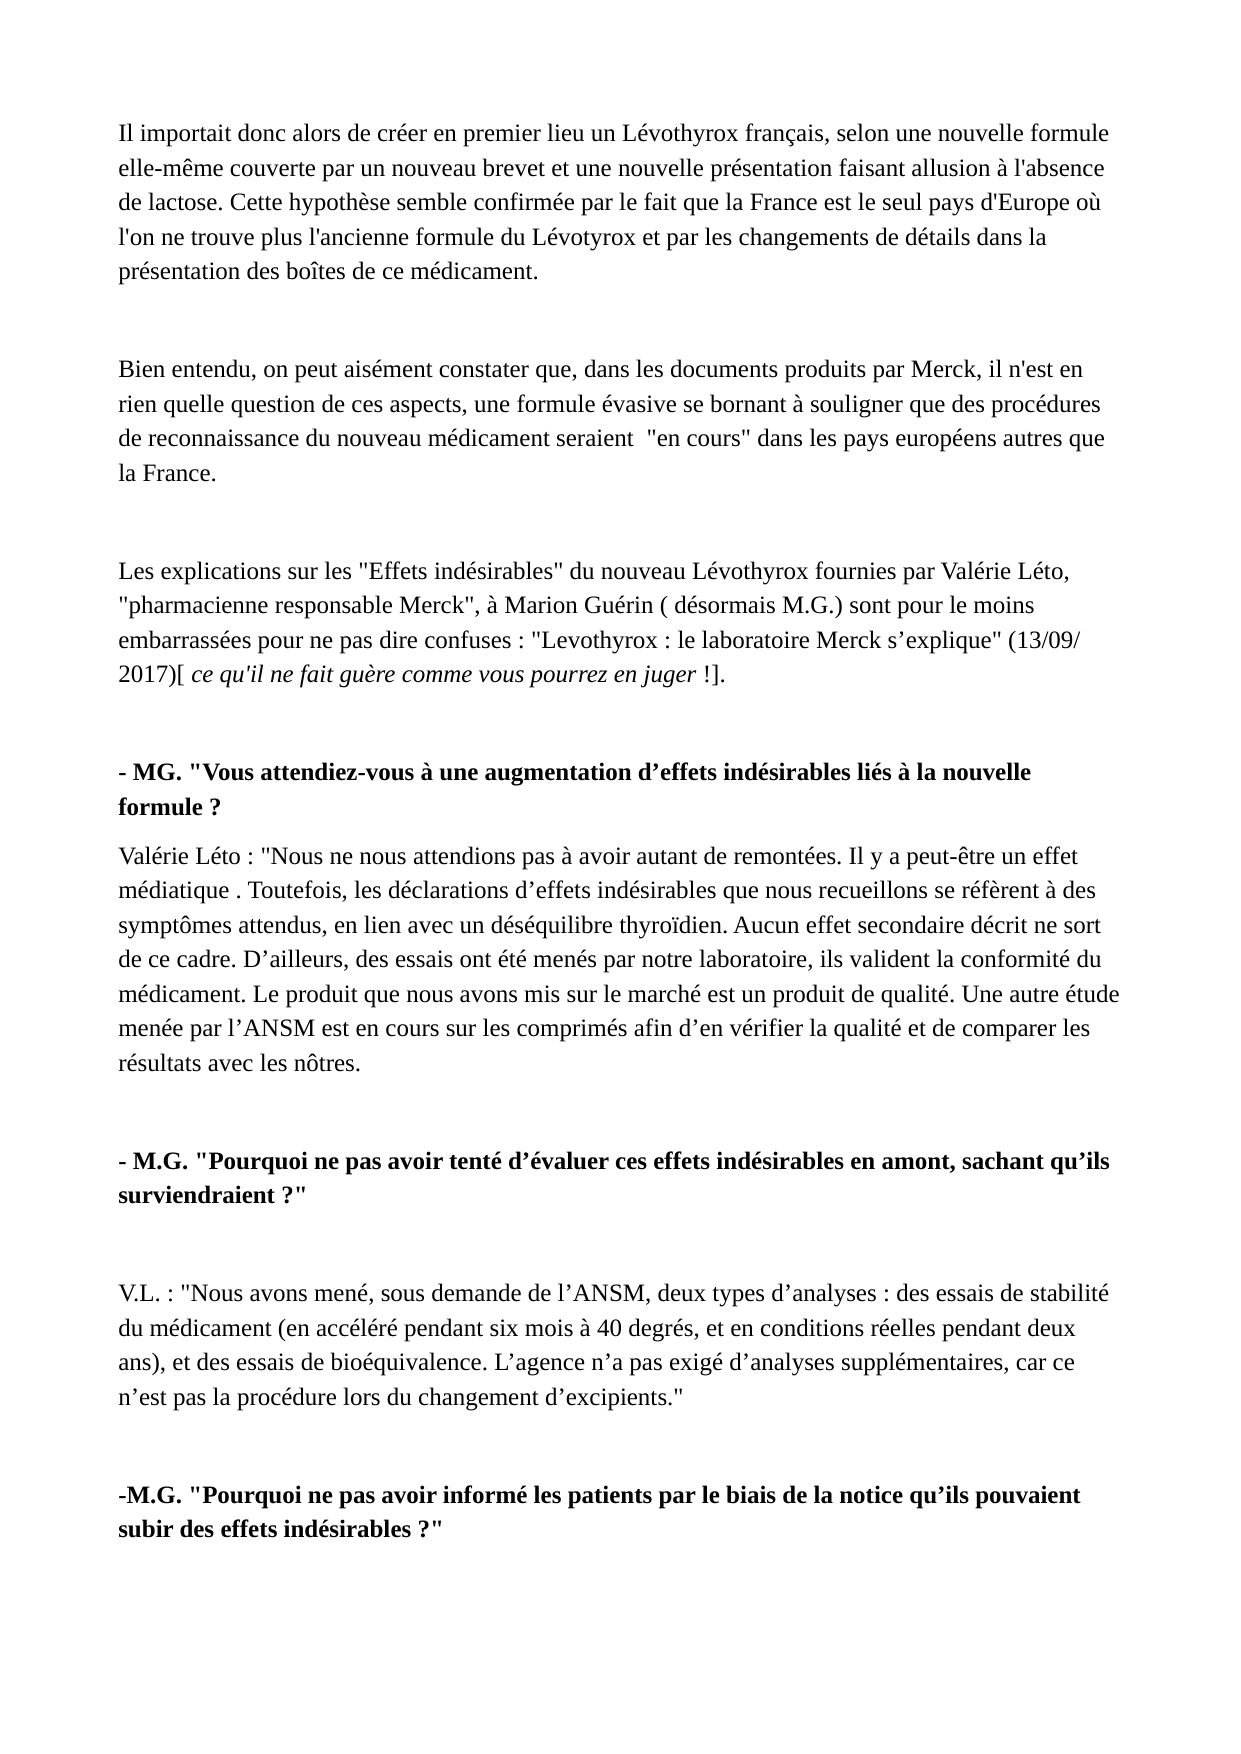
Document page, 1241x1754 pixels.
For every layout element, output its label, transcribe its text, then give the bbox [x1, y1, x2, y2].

text Il importait donc alors de créer en premier lieu un Lévothyrox français, selon une nouvelle formule elle-même couverte par un nouveau brevet et une nouvelle présentation faisant allusion à l'absence de lactose. Cette hypothèse semble confirmée par le fait que la France est le seul pays d'Europe où l'on ne trouve plus l'ancienne formule du Lévotyrox et par les changements de détails dans la présentation des boîtes de ce médicament. [118, 118, 1122, 285]
text -M.G. "Pourquoi ne pas avoir informé les patients par le biais de la notice qu’ils pouvaient subir des effets indésirables ?" [118, 1480, 1122, 1543]
text Les explications sur les "Effets indésirables" du nouveau Lévothyrox fournies par Valérie Léto, "pharmacienne responsable Merck", à Marion Guérin ( désormais M.G.) sont pour le moins embarrassées pour ne pas dire confuses : "Levothyrox : le laboratoire Merck s’explique" (13/09/ 2017)[ ce qu'il ne fait guère comme vous pourrez en juger !]. [118, 556, 1122, 688]
text - MG. "Vous attendiez-vous à une augmentation d’effets indésirables liés à la nouvelle formule ? [118, 757, 1122, 821]
text Valérie Léto : "Nous ne nous attendions pas à avoir autant de remontées. Il y a peut-être un effet médiatique . Toutefois, les déclarations d’effets indésirables que nous recueillons se réfèrent à des symptômes attendus, en lien avec un déséquilibre thyroïdien. Aucun effet secondaire décrit ne sort de ce cadre. D’ailleurs, des essais ont été menés par notre laboratoire, ils valident la conformité du médicament. Le produit que nous avons mis sur le marché est un produit de qualité. Une autre étude menée par l’ANSM est en cours sur les comprimés afin d’en vérifier la qualité et de comparer les résultats avec les nôtres. [118, 841, 1122, 1076]
text - M.G. "Pourquoi ne pas avoir tenté d’évaluer ces effets indésirables en amont, sachant qu’ils surviendraient ?" [118, 1146, 1122, 1209]
text V.L. : "Nous avons mené, sous demande de l’ANSM, deux types d’analyses : des essais de stabilité du médicament (en accéléré pendant six mois à 40 degrés, et en conditions réelles pendant deux ans), et des essais de bioéquivalence. L’agence n’a pas exigé d’analyses supplémentaires, car ce n’est pas la procédure lors du changement d’excipients." [118, 1278, 1122, 1411]
text Bien entendu, on peut aisément constater que, dans les documents produits par Merck, il n'est en rien quelle question de ces aspects, une formule évasive se bornant à souligner que des procédures de reconnaissance du nouveau médicament seraient "en cours" dans les pays européens autres que la France. [118, 354, 1122, 486]
